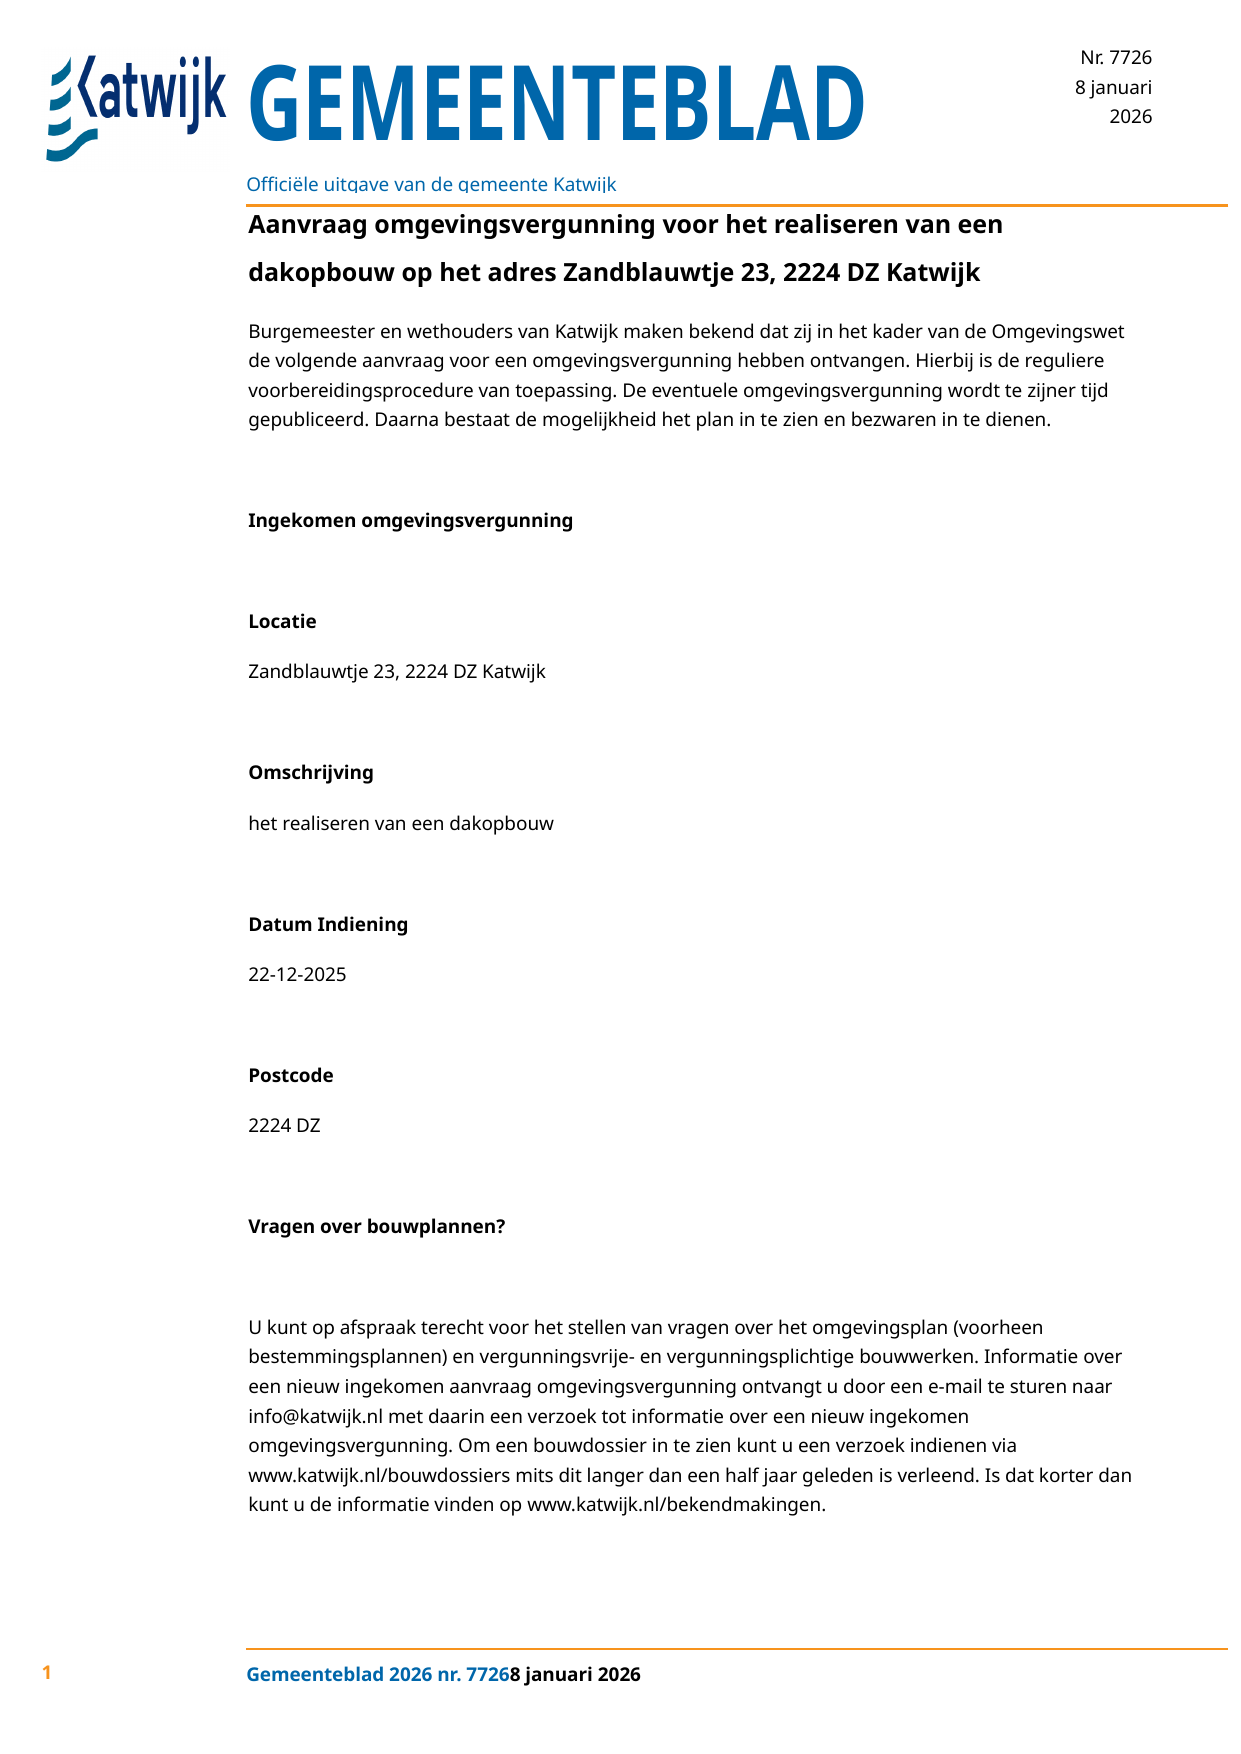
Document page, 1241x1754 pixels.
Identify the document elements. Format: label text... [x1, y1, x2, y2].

text Datum Indiening [248, 911, 1152, 937]
text Vragen over bouwplannen? [248, 1213, 1152, 1239]
text het realiseren van een dakopbouw [248, 810, 1152, 836]
text 22-12-2025 [248, 961, 1152, 987]
text U kunt op afspraak terecht voor het stellen van vragen over het omgevingsplan (voorheen bestemmingsplannen) en vergunningsvrije- en vergunningsplichtige bouwwerken. Informatie over een nieuw ingekomen aanvraag omgevingsvergunning ontvangt u door een e-mail te sturen naar info@katwijk.nl met daarin een verzoek tot informatie over een nieuw ingekomen omgevingsvergunning. Om een bouwdossier in te zien kunt u een verzoek indienen via www.katwijk.nl/bouwdossiers mits dit langer dan een half jaar geleden is verleend. Is dat korter dan kunt u de informatie vinden op www.katwijk.nl/bekendmakingen. [248, 1314, 1152, 1517]
text Locatie [248, 608, 1152, 634]
text Burgemeester en wethouders van Katwijk maken bekend dat zij in het kader van de Omgevingswet de volgende aanvraag voor een omgevingsvergunning hebben ontvangen. Hierbij is de reguliere voorbereidingsprocedure van toepassing. De eventuele omgevingsvergunning wordt te zijner tijd gepubliceerd. Daarna bestaat de mogelijkheid het plan in te zien en bezwaren in te dienen. [248, 318, 1152, 432]
picture [41, 47, 231, 172]
text Postcode [248, 1062, 1152, 1088]
text 2224 DZ [248, 1112, 1152, 1138]
text Omschrijving [248, 759, 1152, 785]
text Ingekomen omgevingsvergunning [248, 507, 1152, 533]
text Zandblauwtje 23, 2224 DZ Katwijk [248, 659, 1152, 684]
text Aanvraag omgevingsvergunning voor het realiseren van een dakopbouw op het adres Zandblauwtje 23, 2224 DZ Katwijk [248, 207, 1152, 288]
